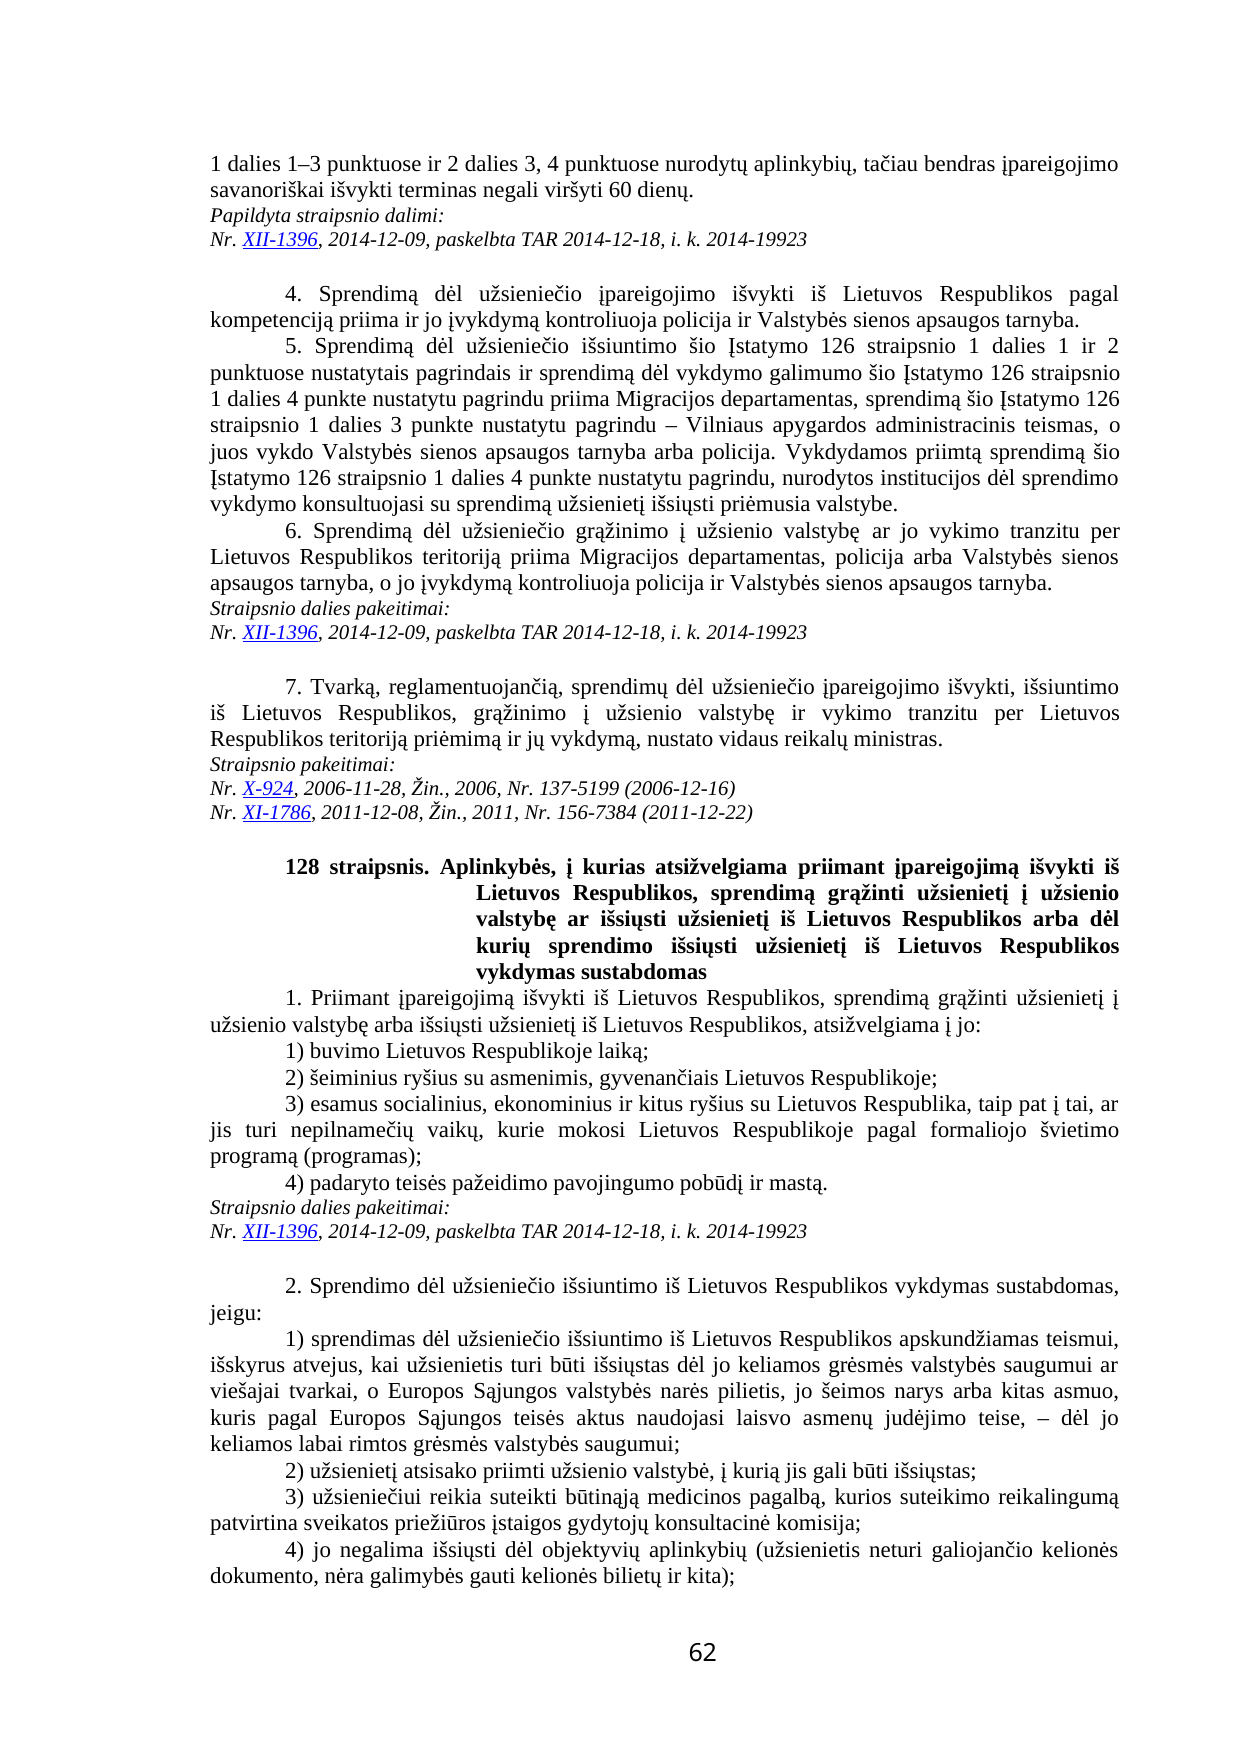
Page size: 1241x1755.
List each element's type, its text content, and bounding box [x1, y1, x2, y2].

text 2) šeiminius ryšius su asmenimis, gyvenančiais Lietuvos Respublikoje; [210, 1063, 1120, 1090]
text 1) sprendimas dėl užsieniečio išsiuntimo iš Lietuvos Respublikos apskundžiamas teismui, išskyrus atvejus, kai užsienietis turi būti išsiųstas dėl jo keliamos grėsmės valstybės saugumui ar viešajai tvarkai, o Europos Sąjungos valstybės narės pilietis, jo šeimos narys arba kitas asmuo, kuris pagal Europos Sąjungos teisės aktus naudojasi laisvo asmenų judėjimo teise, – dėl jo keliamos labai rimtos grėsmės valstybės saugumui; [210, 1325, 1120, 1457]
text Straipsnio dalies pakeitimai: [210, 1195, 1120, 1219]
text 7. Tvarką, reglamentuojančią, sprendimų dėl užsieniečio įpareigojimo išvykti, išsiuntimo iš Lietuvos Respublikos, grąžinimo į užsienio valstybę ir vykimo tranzitu per Lietuvos Respublikos teritoriją priėmimą ir jų vykdymą, nustato vidaus reikalų ministras. [210, 673, 1120, 752]
text 128 straipsnis. Aplinkybės, į kurias atsižvelgiama priimant įpareigojimą išvykti iš Lietuvos Respublikos, sprendimą grąžinti užsienietį į užsienio valstybę ar išsiųsti užsienietį iš Lietuvos Respublikos arba dėl kurių sprendimo išsiųsti užsienietį iš Lietuvos Respublikos vykdymas sustabdomas [285, 853, 1120, 984]
text Papildyta straipsnio dalimi: [210, 203, 1120, 227]
text 4) jo negalima išsiųsti dėl objektyvių aplinkybių (užsienietis neturi galiojančio kelionės dokumento, nėra galimybės gauti kelionės bilietų ir kita); [210, 1536, 1120, 1588]
text Nr. XII-1396, 2014-12-09, paskelbta TAR 2014-12-18, i. k. 2014-19923 [210, 1219, 1120, 1243]
text 3) esamus socialinius, ekonominius ir kitus ryšius su Lietuvos Respublika, taip pat į tai, ar jis turi nepilnamečių vaikų, kurie mokosi Lietuvos Respublikoje pagal formaliojo švietimo programą (programas); [210, 1090, 1120, 1169]
text 1. Priimant įpareigojimą išvykti iš Lietuvos Respublikos, sprendimą grąžinti užsienietį į užsienio valstybę arba išsiųsti užsienietį iš Lietuvos Respublikos, atsižvelgiama į jo: [210, 984, 1120, 1037]
text Nr. XI-1786, 2011-12-08, Žin., 2011, Nr. 156-7384 (2011-12-22) [210, 800, 1120, 824]
text Nr. XII-1396, 2014-12-09, paskelbta TAR 2014-12-18, i. k. 2014-19923 [210, 620, 1120, 644]
text 2) užsienietį atsisako priimti užsienio valstybė, į kurią jis gali būti išsiųstas; [210, 1457, 1120, 1483]
text Nr. X-924, 2006-11-28, Žin., 2006, Nr. 137-5199 (2006-12-16) [210, 776, 1120, 800]
text 6. Sprendimą dėl užsieniečio grąžinimo į užsienio valstybę ar jo vykimo tranzitu per Lietuvos Respublikos teritoriją priima Migracijos departamentas, policija arba Valstybės sienos apsaugos tarnyba, o jo įvykdymą kontroliuoja policija ir Valstybės sienos apsaugos tarnyba. [210, 517, 1120, 596]
text 4. Sprendimą dėl užsieniečio įpareigojimo išvykti iš Lietuvos Respublikos pagal kompetenciją priima ir jo įvykdymą kontroliuoja policija ir Valstybės sienos apsaugos tarnyba. [210, 279, 1120, 332]
text Nr. XII-1396, 2014-12-09, paskelbta TAR 2014-12-18, i. k. 2014-19923 [210, 227, 1120, 251]
text 1) buvimo Lietuvos Respublikoje laiką; [210, 1037, 1120, 1063]
text 3) užsieniečiui reikia suteikti būtinąją medicinos pagalbą, kurios suteikimo reikalingumą patvirtina sveikatos priežiūros įstaigos gydytojų konsultacinė komisija; [210, 1483, 1120, 1536]
text 1 dalies 1–3 punktuose ir 2 dalies 3, 4 punktuose nurodytų aplinkybių, tačiau bendras įpareigojimo savanoriškai išvykti terminas negali viršyti 60 dienų. [210, 150, 1120, 203]
text 5. Sprendimą dėl užsieniečio išsiuntimo šio Įstatymo 126 straipsnio 1 dalies 1 ir 2 punktuose nustatytais pagrindais ir sprendimą dėl vykdymo galimumo šio Įstatymo 126 straipsnio 1 dalies 4 punkte nustatytu pagrindu priima Migracijos departamentas, sprendimą šio Įstatymo 126 straipsnio 1 dalies 3 punkte nustatytu pagrindu – Vilniaus apygardos administracinis teismas, o juos vykdo Valstybės sienos apsaugos tarnyba arba policija. Vykdydamos priimtą sprendimą šio Įstatymo 126 straipsnio 1 dalies 4 punkte nustatytu pagrindu, nurodytos institucijos dėl sprendimo vykdymo konsultuojasi su sprendimą užsienietį išsiųsti priėmusia valstybe. [210, 332, 1120, 517]
text Straipsnio pakeitimai: [210, 752, 1120, 776]
text 2. Sprendimo dėl užsieniečio išsiuntimo iš Lietuvos Respublikos vykdymas sustabdomas, jeigu: [210, 1272, 1120, 1325]
text Straipsnio dalies pakeitimai: [210, 596, 1120, 620]
text 4) padaryto teisės pažeidimo pavojingumo pobūdį ir mastą. [210, 1169, 1120, 1195]
